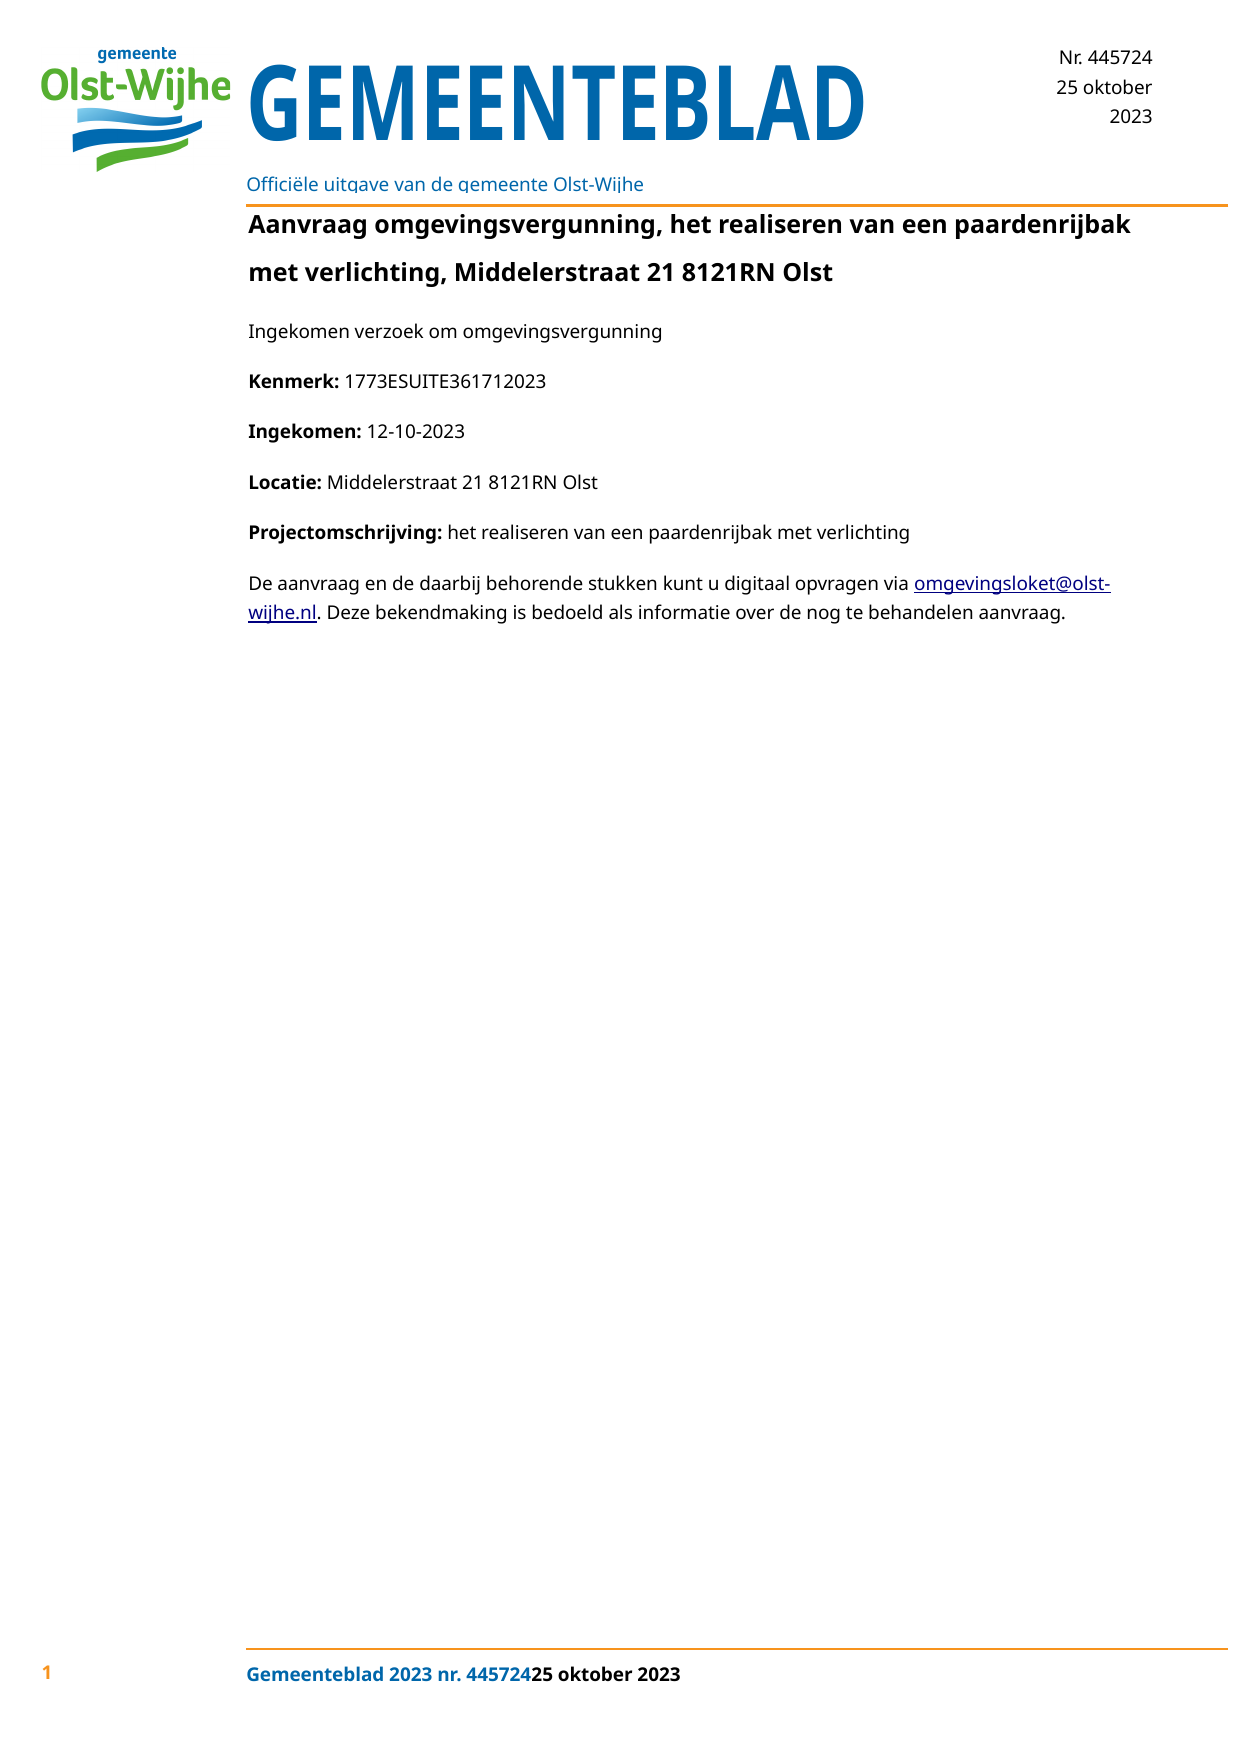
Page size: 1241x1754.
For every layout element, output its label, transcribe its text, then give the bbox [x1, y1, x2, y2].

text De aanvraag en de daarbij behorende stukken kunt u digitaal opvragen via omgevingsloket@olst-wijhe.nl. Deze bekendmaking is bedoeld als informatie over de nog te behandelen aanvraag. [248, 570, 1152, 625]
text Aanvraag omgevingsvergunning, het realiseren van een paardenrijbak met verlichting, Middelerstraat 21 8121RN Olst [248, 207, 1152, 288]
text Ingekomen verzoek om omgevingsvergunning [248, 318, 1152, 344]
text Projectomschrijving: het realiseren van een paardenrijbak met verlichting [248, 519, 1152, 545]
text Locatie: Middelerstraat 21 8121RN Olst [248, 469, 1152, 495]
picture [41, 47, 231, 172]
text Kenmerk: 1773ESUITE361712023 [248, 368, 1152, 394]
text Ingekomen: 12-10-2023 [248, 419, 1152, 444]
